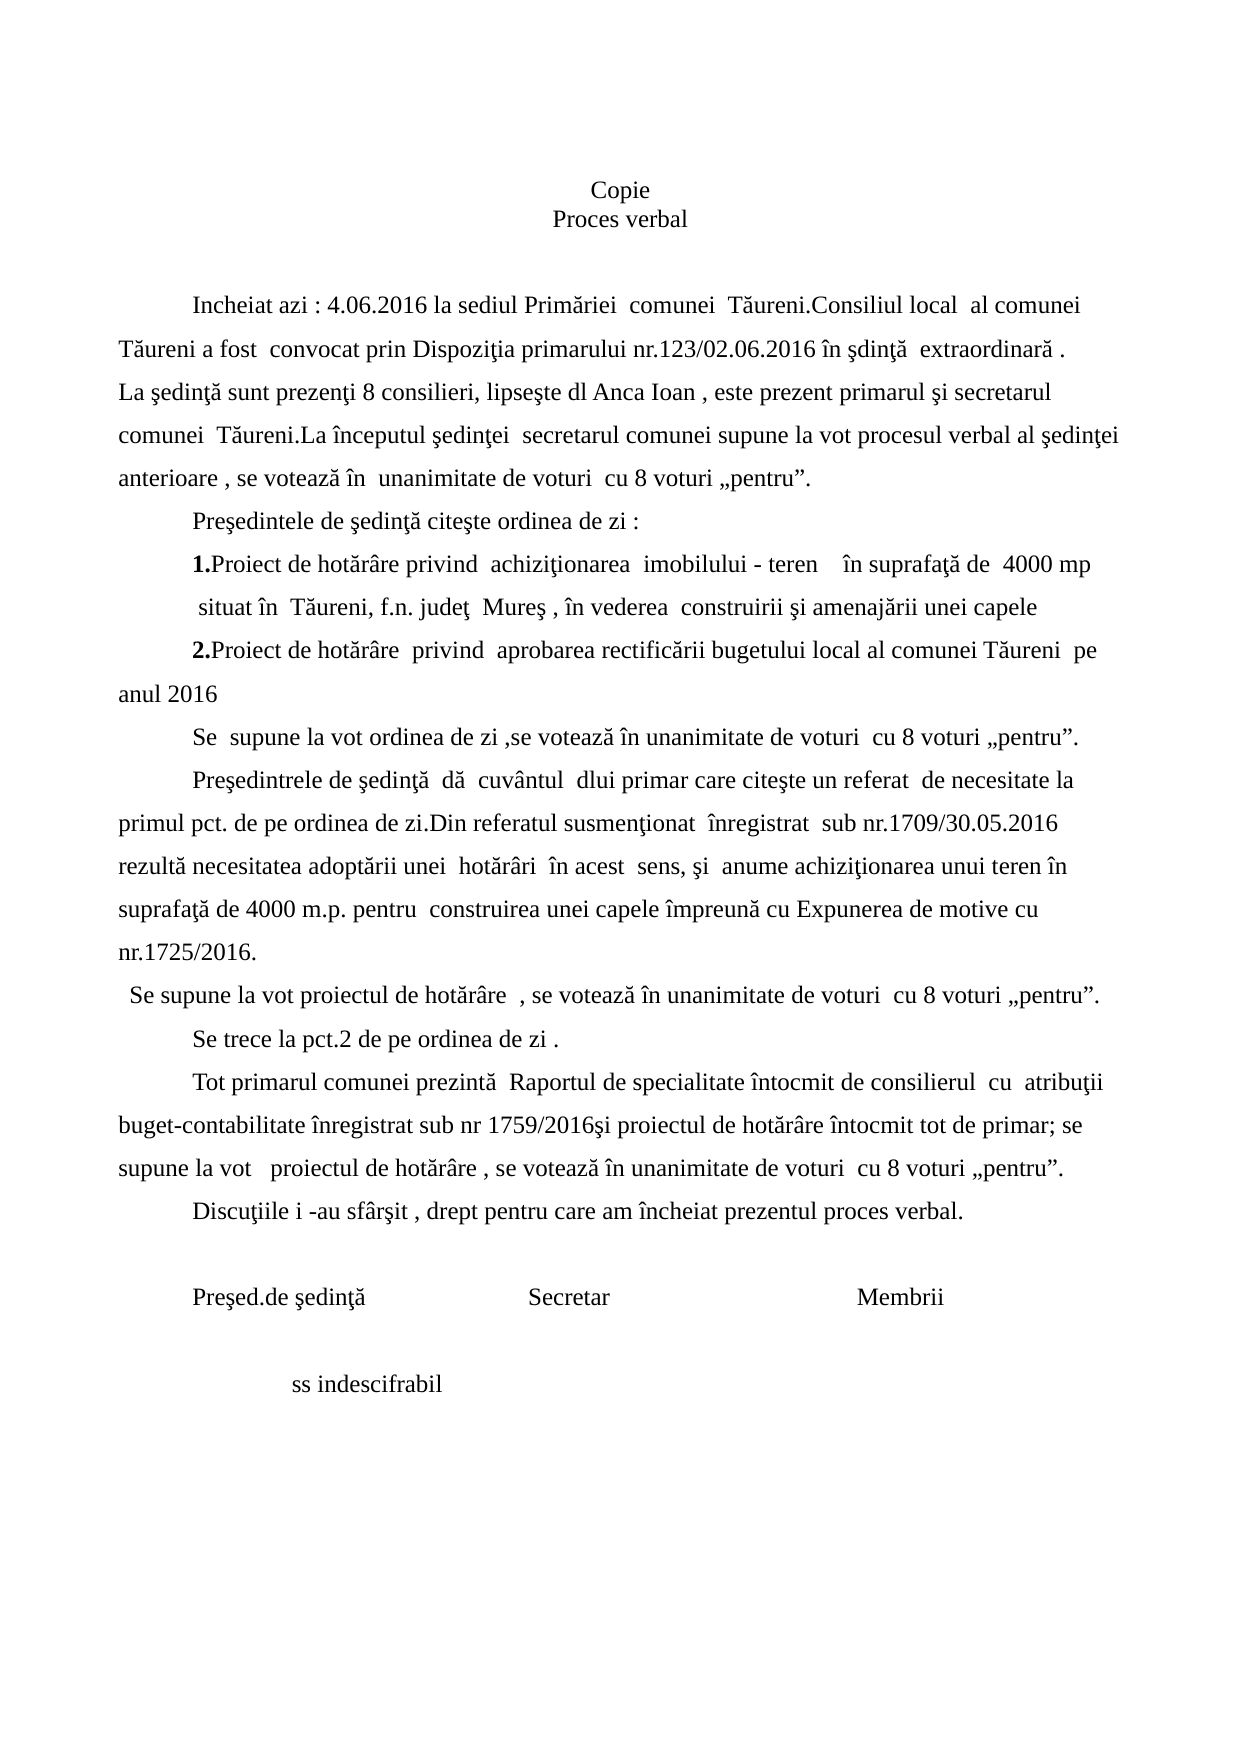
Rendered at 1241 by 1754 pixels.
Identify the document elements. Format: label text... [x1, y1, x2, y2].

text Preşedintele de şedinţă citeşte ordinea de zi : [118, 506, 1122, 535]
text Tot primarul comunei prezintă Raportul de specialitate întocmit de consilierul cu atribuţii buget-contabilitate înregistrat sub nr 1759/2016şi proiectul de hotărâre întocmit tot de primar; se supune la vot proiectul de hotărâre , se votează în unanimitate de voturi cu 8 voturi „pentru”. [118, 1067, 1122, 1182]
text Discuţiile i -au sfârşit , drept pentru care am încheiat prezentul proces verbal. [118, 1196, 1122, 1225]
text situat în Tăureni, f.n. judeţ Mureş , în vederea construirii şi amenajării unei capele [118, 592, 1122, 621]
text Se supune la vot proiectul de hotărâre , se votează în unanimitate de voturi cu 8 voturi „pentru”. [118, 981, 1122, 1009]
text Copie [118, 176, 1122, 204]
text 1.Proiect de hotărâre privind achiziţionarea imobilului - teren în suprafaţă de 4000 mp [118, 549, 1122, 578]
text La şedinţă sunt prezenţi 8 consilieri, lipseşte dl Anca Ioan , este prezent primarul şi secretarul comunei Tăureni.La începutul şedinţei secretarul comunei supune la vot procesul verbal al şedinţei anterioare , se votează în unanimitate de voturi cu 8 voturi „pentru”. [118, 377, 1122, 492]
text ss indescifrabil [118, 1369, 1122, 1397]
text Preşed.de şedinţă Secretar Membrii [118, 1282, 1122, 1311]
text Proces verbal [118, 204, 1122, 233]
text Incheiat azi : 4.06.2016 la sediul Primăriei comunei Tăureni.Consiliul local al comunei Tăureni a fost convocat prin Dispoziţia primarului nr.123/02.06.2016 în şdinţă extraordinară . [118, 291, 1122, 362]
text Preşedintrele de şedinţă dă cuvântul dlui primar care citeşte un referat de necesitate la primul pct. de pe ordinea de zi.Din referatul susmenţionat înregistrat sub nr.1709/30.05.2016 rezultă necesitatea adoptării unei hotărâri în acest sens, şi anume achiziţionarea unui teren în suprafaţă de 4000 m.p. pentru construirea unei capele împreună cu Expunerea de motive cu nr.1725/2016. [118, 765, 1122, 966]
text 2.Proiect de hotărâre privind aprobarea rectificării bugetului local al comunei Tăureni pe anul 2016 [118, 636, 1122, 707]
text Se trece la pct.2 de pe ordinea de zi . [118, 1024, 1122, 1052]
text Se supune la vot ordinea de zi ,se votează în unanimitate de voturi cu 8 voturi „pentru”. [118, 722, 1122, 751]
